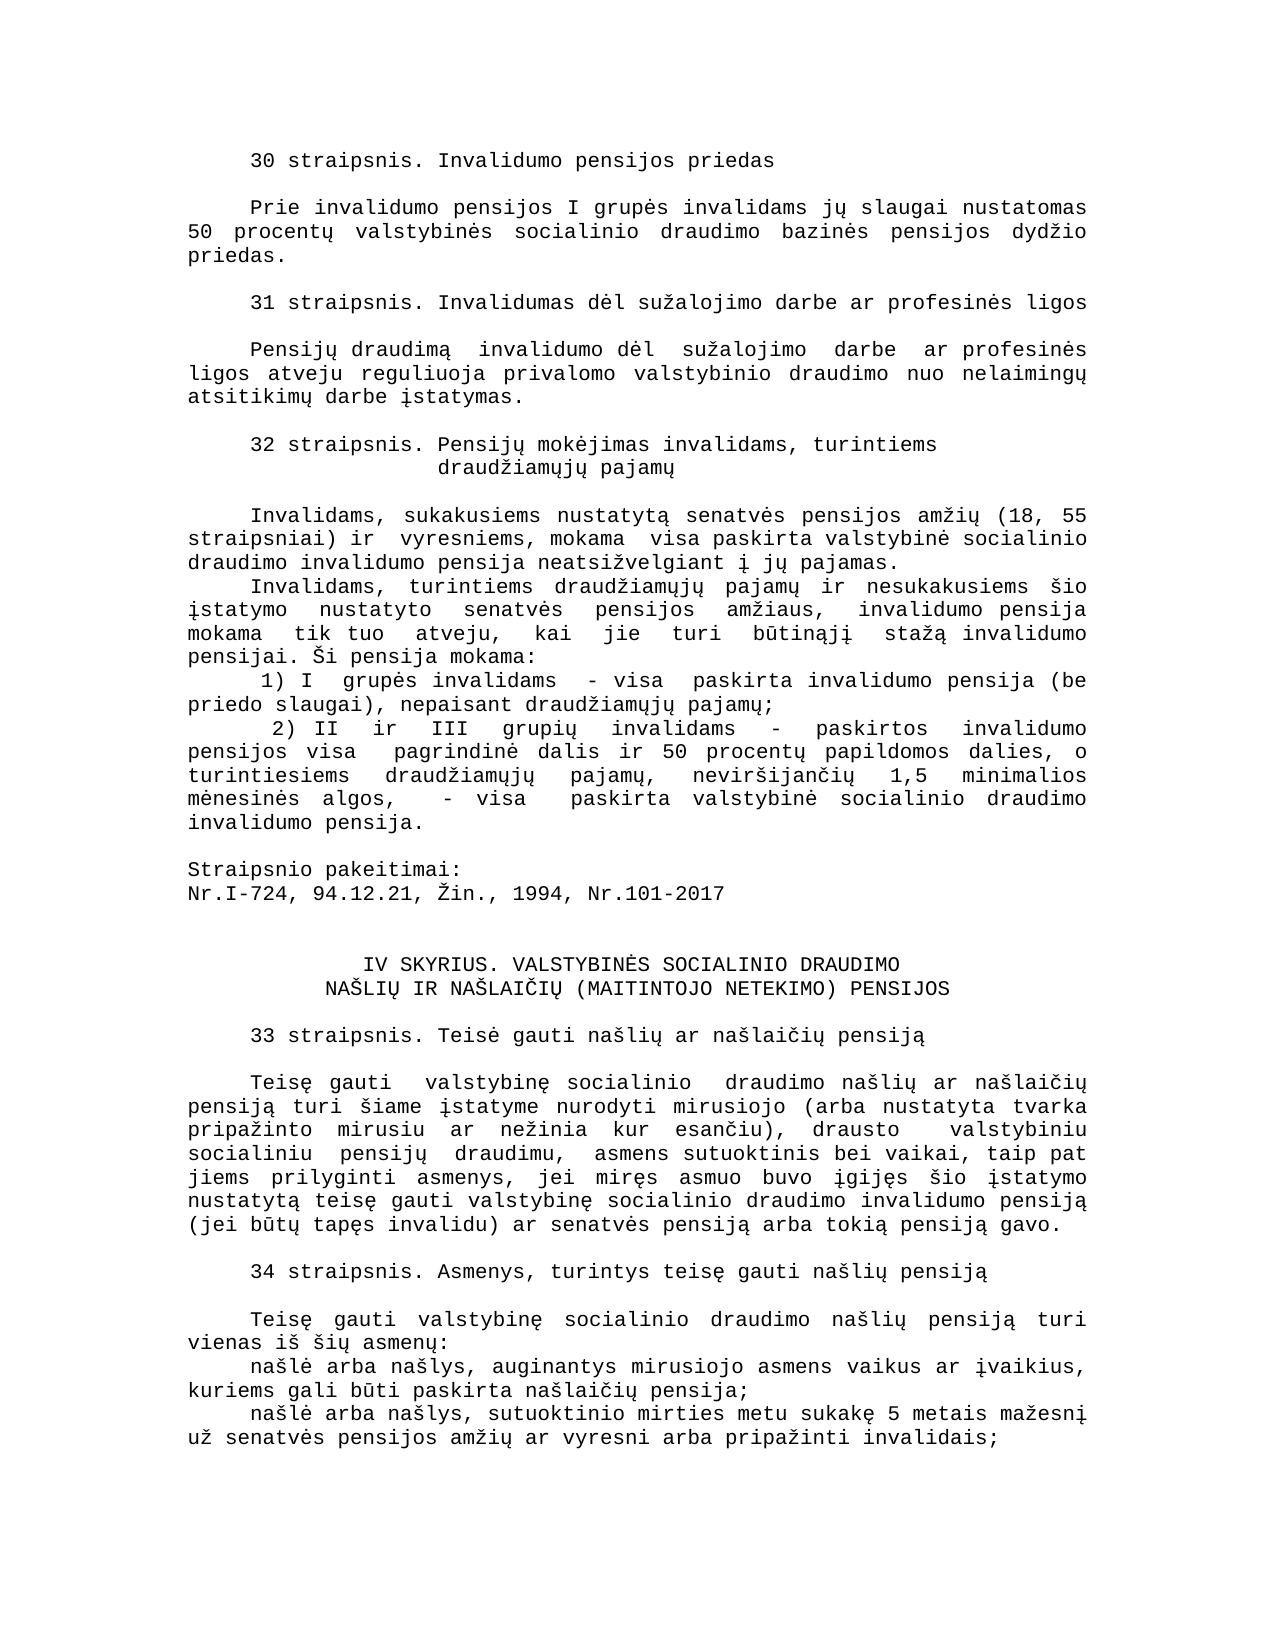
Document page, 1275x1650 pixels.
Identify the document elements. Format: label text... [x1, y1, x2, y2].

text Prie invalidumo pensijos I grupės invalidams jų slaugai nustatomas 50 procentų valstybinės socialinio draudimo bazinės pensijos dydžio priedas. [187, 197, 1087, 268]
text Pensijų draudimą invalidumo dėl sužalojimo darbe ar profesinės ligos atveju reguliuoja privalomo valstybinio draudimo nuo nelaimingų atsitikimų darbe įstatymas. [187, 339, 1087, 410]
text našlė arba našlys, sutuoktinio mirties metu sukakę 5 metais mažesnį už senatvės pensijos amžių ar vyresni arba pripažinti invalidais; [187, 1403, 1087, 1451]
text našlė arba našlys, auginantys mirusiojo asmens vaikus ar įvaikius, kuriems gali būti paskirta našlaičių pensija; [187, 1356, 1087, 1403]
text Teisę gauti valstybinę socialinio draudimo našlių pensiją turi vienas iš šių asmenų: [187, 1309, 1087, 1356]
text 34 straipsnis. Asmenys, turintys teisę gauti našlių pensiją [187, 1261, 1087, 1285]
text Teisę gauti valstybinę socialinio draudimo našlių ar našlaičių pensiją turi šiame įstatyme nurodyti mirusiojo (arba nustatyta tvarka pripažinto mirusiu ar nežinia kur esančiu), drausto valstybiniu socialiniu pensijų draudimu, asmens sutuoktinis bei vaikai, taip pat jiems prilyginti asmenys, jei miręs asmuo buvo įgijęs šio įstatymo nustatytą teisę gauti valstybinę socialinio draudimo invalidumo pensiją (jei būtų tapęs invalidu) ar senatvės pensiją arba tokią pensiją gavo. [187, 1072, 1087, 1238]
text 31 straipsnis. Invalidumas dėl sužalojimo darbe ar profesinės ligos [187, 292, 1087, 316]
text 30 straipsnis. Invalidumo pensijos priedas [187, 150, 1087, 174]
text Invalidams, turintiems draudžiamųjų pajamų ir nesukakusiems šio įstatymo nustatyto senatvės pensijos amžiaus, invalidumo pensija mokama tik tuo atveju, kai jie turi būtinąjį stažą invalidumo pensijai. Ši pensija mokama: [187, 576, 1087, 670]
text 1) I grupės invalidams - visa paskirta invalidumo pensija (be priedo slaugai), nepaisant draudžiamųjų pajamų; [187, 670, 1087, 717]
text draudžiamųjų pajamų [187, 457, 1087, 481]
text Straipsnio pakeitimai: [187, 859, 1087, 883]
text IV SKYRIUS. VALSTYBINĖS SOCIALINIO DRAUDIMO [187, 954, 1087, 978]
text 32 straipsnis. Pensijų mokėjimas invalidams, turintiems [187, 434, 1087, 457]
text 2) II ir III grupių invalidams - paskirtos invalidumo pensijos visa pagrindinė dalis ir 50 procentų papildomos dalies, o turintiesiems draudžiamųjų pajamų, neviršijančių 1,5 minimalios mėnesinės algos, - visa paskirta valstybinė socialinio draudimo invalidumo pensija. [187, 717, 1087, 836]
text Nr.I-724, 94.12.21, Žin., 1994, Nr.101-2017 [187, 883, 1087, 907]
text 33 straipsnis. Teisė gauti našlių ar našlaičių pensiją [187, 1025, 1087, 1048]
text Invalidams, sukakusiems nustatytą senatvės pensijos amžių (18, 55 straipsniai) ir vyresniems, mokama visa paskirta valstybinė socialinio draudimo invalidumo pensija neatsižvelgiant į jų pajamas. [187, 505, 1087, 576]
text NAŠLIŲ IR NAŠLAIČIŲ (MAITINTOJO NETEKIMO) PENSIJOS [187, 978, 1087, 1001]
